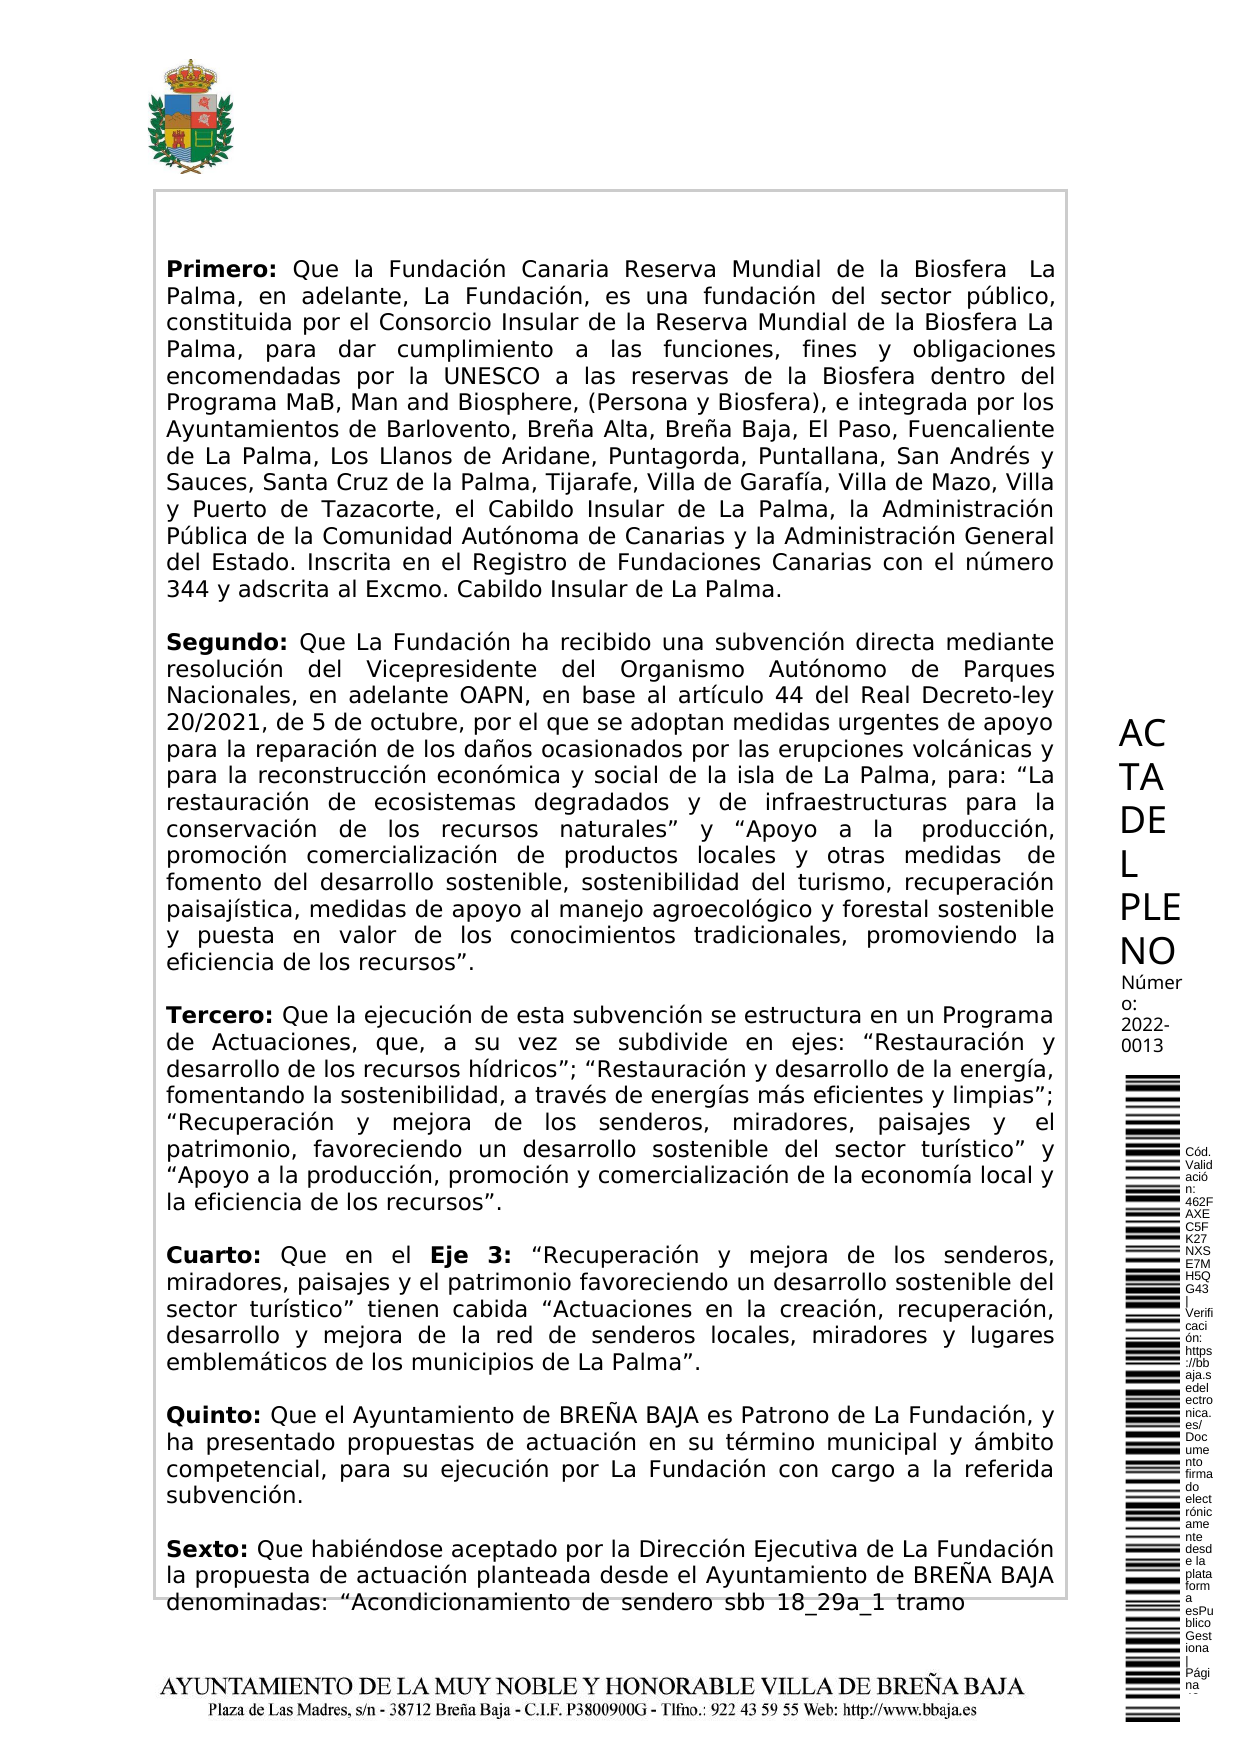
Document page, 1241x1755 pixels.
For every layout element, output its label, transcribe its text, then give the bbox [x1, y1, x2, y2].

text Segundo: Que La Fundación ha recibido una subvención directa mediante resolución del Vicepresidente del Organismo Autónomo de Parques Nacionales, en adelante OAPN, en base al artículo 44 del Real Decreto-ley 20/2021, de 5 de octubre, por el que se adoptan medidas urgentes de apoyo para la reparación de los daños ocasionados por las erupciones volcánicas y para la reconstrucción económica y social de la isla de La Palma, para: “La restauración de ecosistemas degradados y de infraestructuras para la conservación de los recursos naturales” y “Apoyo a la producción, promoción comercialización de productos locales y otras medidas de fomento del desarrollo sostenible, sostenibilidad del turismo, recuperación paisajística, medidas de apoyo al manejo agroecológico y forestal sostenible y puesta en valor de los conocimientos tradicionales, promoviendo la eficiencia de los recursos”. [166, 629, 1056, 976]
text Quinto: Que el Ayuntamiento de BREÑA BAJA es Patrono de La Fundación, y ha presentado propuestas de actuación en su término municipal y ámbito competencial, para su ejecución por La Fundación con cargo a la referida subvención. [166, 1403, 1056, 1509]
text Sexto: Que habiéndose aceptado por la Dirección Ejecutiva de La Fundación la propuesta de actuación planteada desde el Ayuntamiento de BREÑA BAJA denominadas: “Acondicionamiento de sendero sbb 18_29a_1 tramo [166, 1536, 1055, 1597]
text Sexto: Que habiéndose aceptado por la Dirección Ejecutiva de La Fundación la propuesta de actuación planteada desde el Ayuntamiento de BREÑA BAJA denominadas: “Acondicionamiento de sendero sbb 18_29a_1 tramo [166, 1600, 1055, 1616]
text Tercero: Que la ejecución de esta subvención se estructura en un Programa de Actuaciones, que, a su vez se subdivide en ejes: “Restauración y desarrollo de los recursos hídricos”; “Restauración y desarrollo de la energía, fomentando la sostenibilidad, a través de energías más eficientes y limpias”; “Recuperación y mejora de los senderos, miradores, paisajes y el patrimonio, favoreciendo un desarrollo sostenible del sector turístico” y “Apoyo a la producción, promoción y comercialización de la economía local y la eficiencia de los recursos”. [166, 1003, 1055, 1216]
text Cód. Validación: 462FAXEC5FK27NXSE7MH5QG43 | Verificación: https://bbaja.sedelectronica.es/ Documento firmado electrónicamente desde la plataforma esPublico Gestiona | Página 48 de 72 [1185, 1147, 1214, 1694]
text ACTA DEL PLENO [1119, 712, 1186, 973]
text Primero: Que la Fundación Canaria Reserva Mundial de la Biosfera La Palma, en adelante, La Fundación, es una fundación del sector público, constituida por el Consorcio Insular de la Reserva Mundial de la Biosfera La Palma, para dar cumplimiento a las funciones, fines y obligaciones encomendadas por la UNESCO a las reservas de la Biosfera dentro del Programa MaB, Man and Biosphere, (Persona y Biosfera), e integrada por los Ayuntamientos de Barlovento, Breña Alta, Breña Baja, El Paso, Fuencaliente de La Palma, Los Llanos de Aridane, Puntagorda, Puntallana, San Andrés y Sauces, Santa Cruz de la Palma, Tijarafe, Villa de Garafía, Villa de Mazo, Villa y Puerto de Tazacorte, el Cabildo Insular de La Palma, la Administración Pública de la Comunidad Autónoma de Canarias y la Administración General del Estado. Inscrita en el Registro de Fundaciones Canarias con el número 344 y adscrita al Excmo. Cabildo Insular de La Palma. [166, 256, 1056, 603]
text Cuarto: Que en el Eje 3: “Recuperación y mejora de los senderos, miradores, paisajes y el patrimonio favoreciendo un desarrollo sostenible del sector turístico” tienen cabida “Actuaciones en la creación, recuperación, desarrollo y mejora de la red de senderos locales, miradores y lugares emblemáticos de los municipios de La Palma”. [166, 1243, 1056, 1376]
text Número: 2022-0013 Fecha: 26/01/2023 [1121, 973, 1186, 1057]
text [1117, 709, 1186, 1057]
